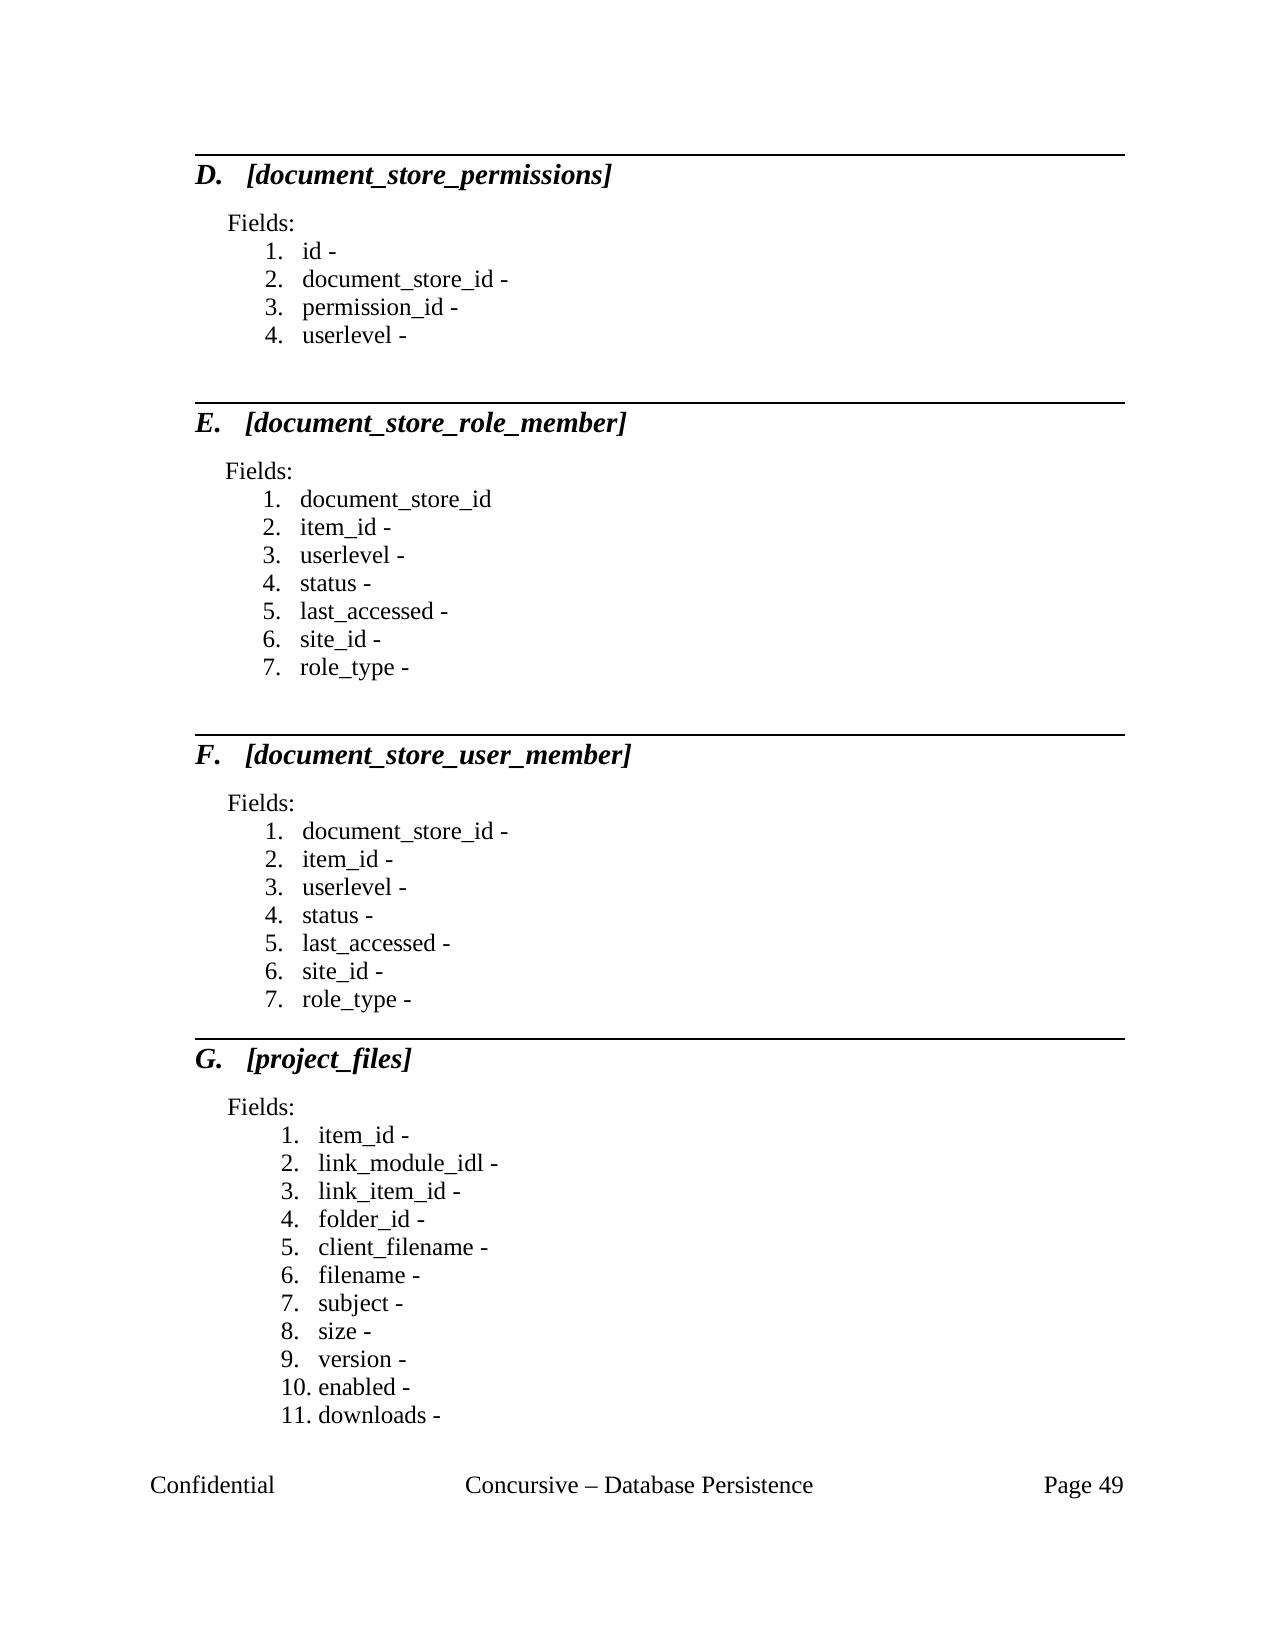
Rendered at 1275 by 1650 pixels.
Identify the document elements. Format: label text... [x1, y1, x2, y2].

list downloads - [281, 1401, 1125, 1429]
list role_type - [262, 653, 1125, 681]
list enabled - [281, 1373, 1125, 1401]
list userlevel - [262, 541, 1125, 569]
list permission_id - [264, 293, 1125, 321]
list id - [264, 237, 1125, 265]
list filename - [281, 1261, 1125, 1289]
list link_module_idl - [281, 1149, 1125, 1177]
list last_accessed - [262, 597, 1125, 625]
list userlevel - [264, 321, 1125, 349]
list role_type - [264, 985, 1125, 1013]
list status - [264, 901, 1125, 929]
list version - [281, 1345, 1125, 1373]
list folder_id - [281, 1205, 1125, 1233]
list document_store_id - [264, 817, 1125, 845]
list userlevel - [264, 873, 1125, 901]
subtitle [project_files] [195, 1040, 1125, 1075]
text Fields: [227, 789, 1125, 817]
list last_accessed - [264, 929, 1125, 957]
list site_id - [262, 625, 1125, 653]
text Fields: [225, 457, 1125, 485]
list document_store_id - [264, 265, 1125, 293]
list site_id - [264, 957, 1125, 985]
subtitle [document_store_role_member] [195, 404, 1125, 439]
list link_item_id - [281, 1177, 1125, 1205]
list status - [262, 569, 1125, 597]
subtitle [document_store_permissions] [195, 156, 1125, 191]
text Fields: [227, 1093, 1125, 1121]
list item_id - [281, 1121, 1125, 1149]
list client_filename - [281, 1233, 1125, 1261]
text Fields: [227, 209, 1125, 237]
list size - [281, 1317, 1125, 1345]
list document_store_id [262, 485, 1125, 513]
subtitle [document_store_user_member] [195, 736, 1125, 771]
list item_id - [264, 845, 1125, 873]
list subject - [281, 1289, 1125, 1317]
list item_id - [262, 513, 1125, 541]
